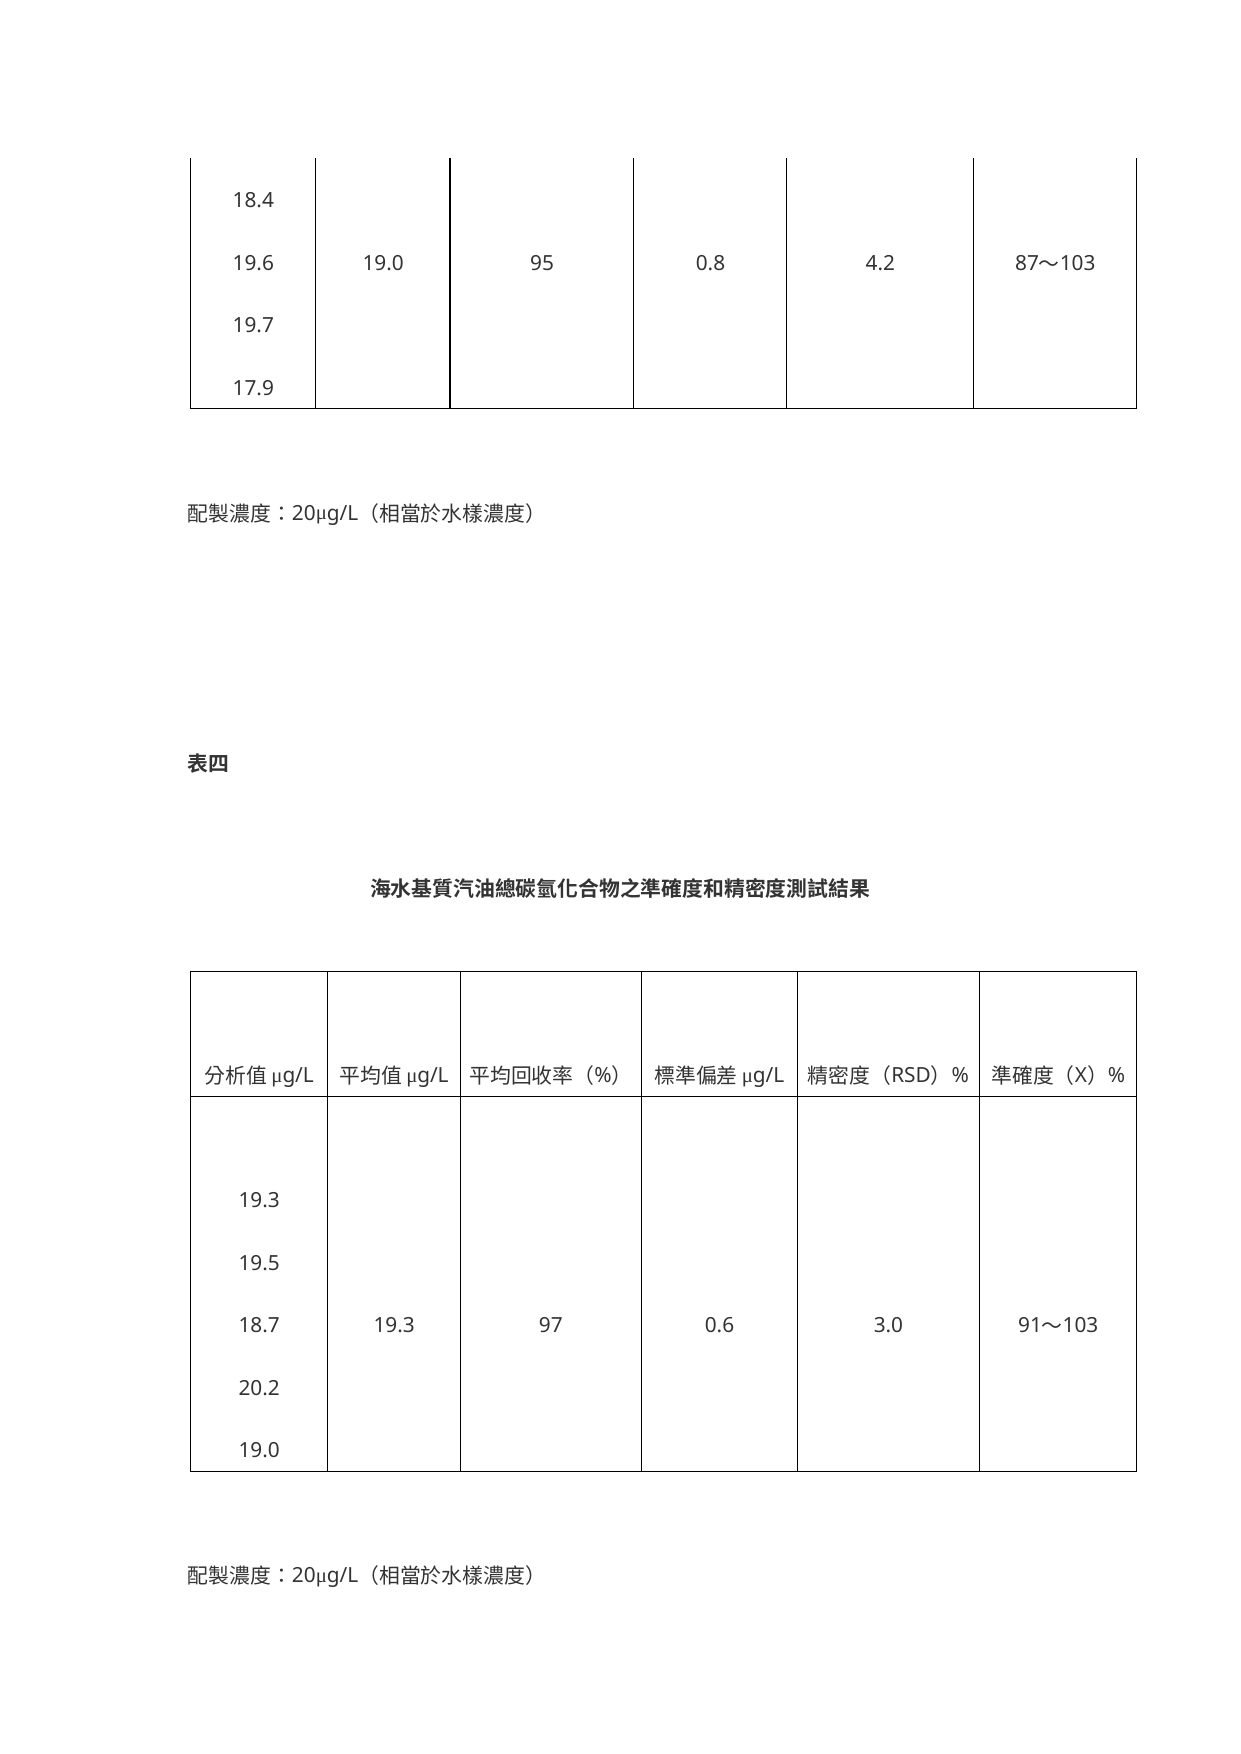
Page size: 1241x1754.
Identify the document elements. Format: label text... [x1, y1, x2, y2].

table_header 平均值μg/L [328, 972, 460, 1096]
table_cell 19.7 [191, 283, 315, 346]
table_cell 97 [461, 1283, 641, 1346]
table_header 分析值μg/L [191, 972, 327, 1096]
table_cell [798, 1221, 979, 1283]
table_cell [642, 1221, 797, 1283]
table_cell 19.0 [316, 221, 449, 283]
table_cell [974, 158, 1136, 221]
table_cell 19.3 [191, 1097, 327, 1221]
table_cell 17.9 [191, 346, 315, 408]
table_cell [787, 283, 973, 346]
table_header 標準偏差μg/L [642, 972, 797, 1096]
table_cell [461, 1097, 641, 1221]
text 配製濃度：20μg/L（相當於水樣濃度） [187, 471, 1053, 533]
table_cell [798, 1346, 979, 1408]
text 海水基質汽油總碳氫化合物之準確度和精密度測試結果 [187, 846, 1053, 908]
table_cell [451, 283, 633, 346]
table_cell 20.2 [191, 1346, 327, 1408]
table_cell [328, 1097, 460, 1221]
table_cell [980, 1346, 1136, 1408]
table_cell 87～103 [974, 221, 1136, 283]
table_cell [642, 1346, 797, 1408]
table_cell [798, 1408, 979, 1471]
table_cell [316, 346, 449, 408]
table_cell [642, 1408, 797, 1471]
table_cell 19.6 [191, 221, 315, 283]
table_cell [328, 1408, 460, 1471]
table_cell [451, 158, 633, 221]
text 配製濃度：20μg/L（相當於水樣濃度） [187, 1533, 1053, 1596]
table_cell [461, 1408, 641, 1471]
table_cell [974, 283, 1136, 346]
table_cell [798, 1097, 979, 1221]
table_cell [461, 1346, 641, 1408]
table_header 精密度（RSD）% [798, 972, 979, 1096]
table_header 平均回收率（%） [461, 972, 641, 1096]
table_cell [328, 1346, 460, 1408]
table_cell 19.3 [328, 1283, 460, 1346]
table_cell [461, 1221, 641, 1283]
table_cell [451, 346, 633, 408]
table_cell [316, 158, 449, 221]
table_header 準確度（X）% [980, 972, 1136, 1096]
table_cell [328, 1221, 460, 1283]
table_cell 0.8 [634, 221, 786, 283]
table_cell [316, 283, 449, 346]
table_cell 18.7 [191, 1283, 327, 1346]
table_cell 19.0 [191, 1408, 327, 1471]
table_cell 19.5 [191, 1221, 327, 1283]
text 表四 [187, 721, 1053, 783]
table_cell [980, 1097, 1136, 1221]
table_cell [980, 1408, 1136, 1471]
table_cell [980, 1221, 1136, 1283]
table_cell 0.6 [642, 1283, 797, 1346]
table_cell 91～103 [980, 1283, 1136, 1346]
table_cell 18.4 [191, 158, 315, 221]
table_cell [787, 346, 973, 408]
table_cell [634, 283, 786, 346]
table_cell 95 [451, 221, 633, 283]
table_cell [787, 158, 973, 221]
table_cell 3.0 [798, 1283, 979, 1346]
table_cell [634, 346, 786, 408]
table_cell [974, 346, 1136, 408]
table_cell [634, 158, 786, 221]
table_cell [642, 1097, 797, 1221]
table_cell 4.2 [787, 221, 973, 283]
